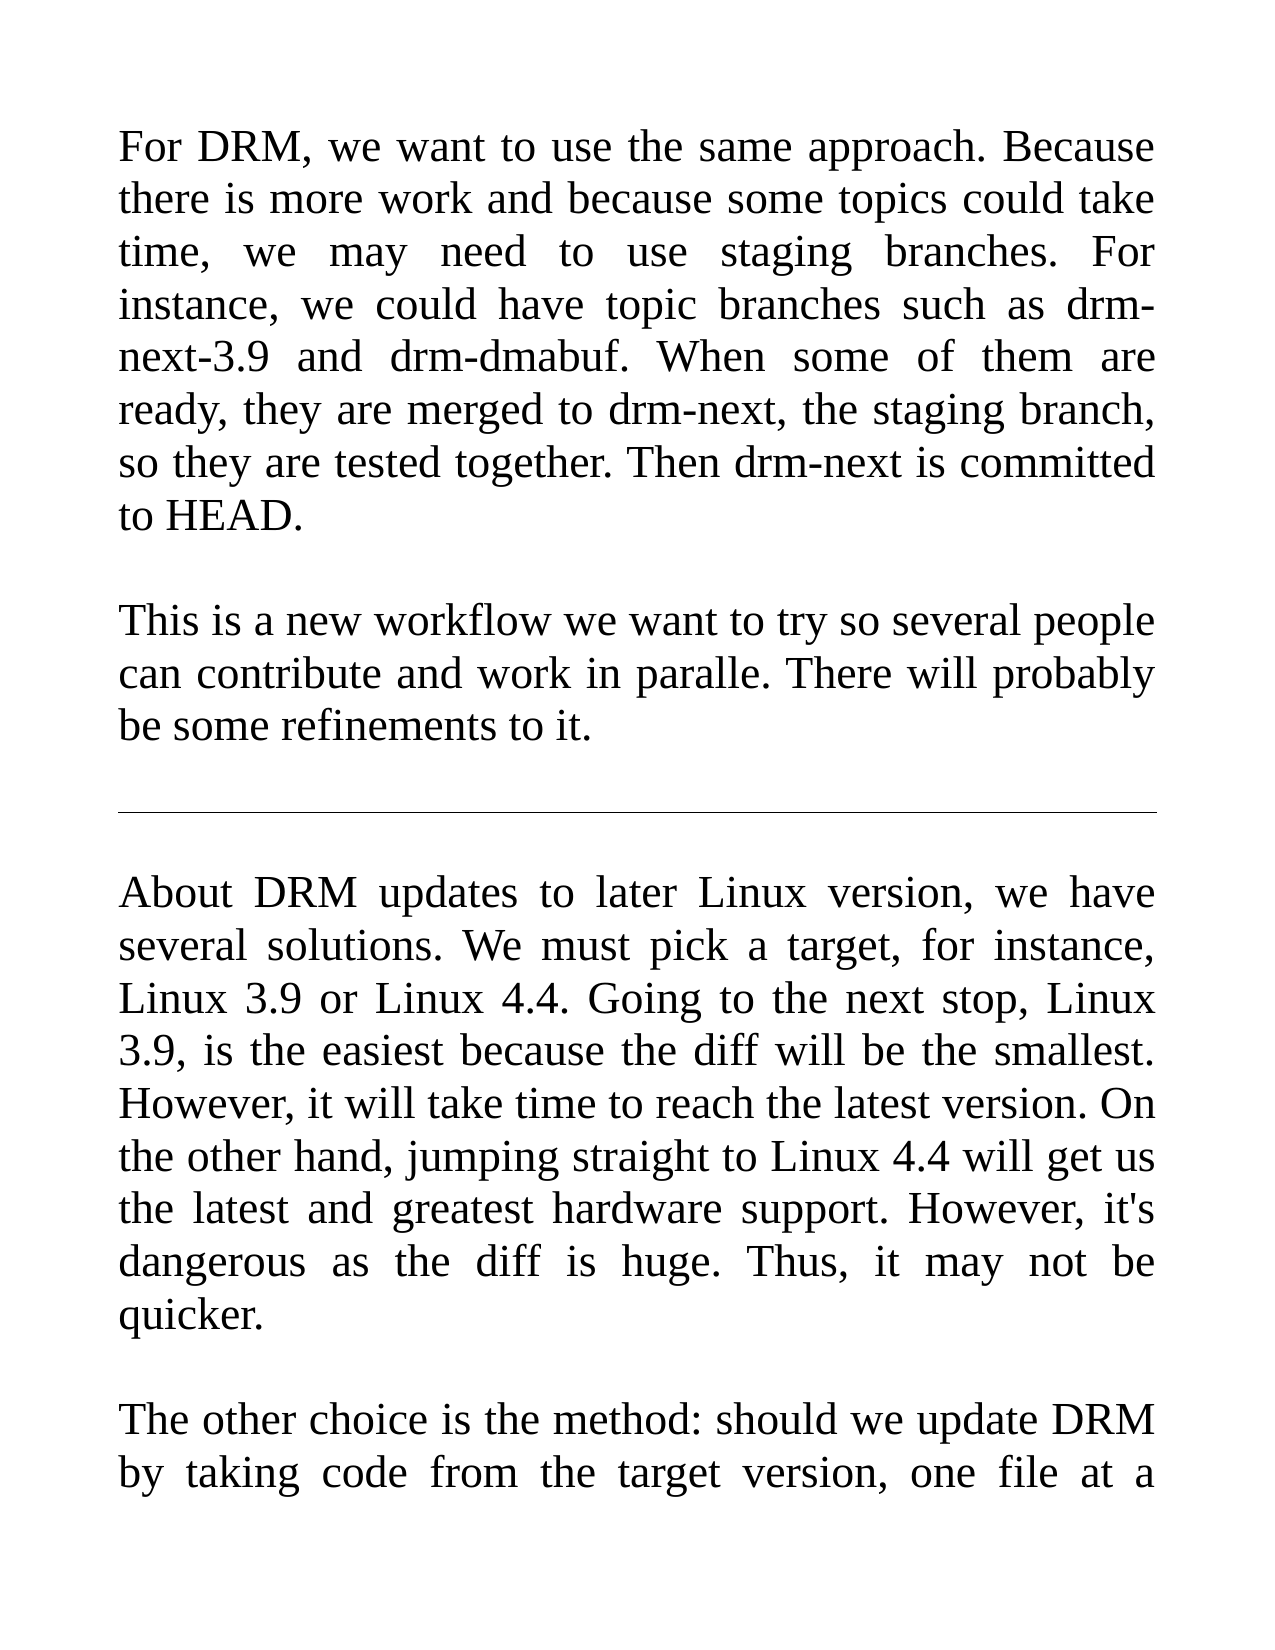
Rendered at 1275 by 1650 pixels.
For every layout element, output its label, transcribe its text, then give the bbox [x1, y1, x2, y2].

text For DRM, we want to use the same approach. Because there is more work and because some topics could take time, we may need to use staging branches. For instance, we could have topic branches such as drm-next-3.9 and drm-dmabuf. When some of them are ready, they are merged to drm-next, the staging branch, so they are tested together. Then drm-next is committed to HEAD. [118, 118, 1157, 540]
text This is a new workflow we want to try so several people can contribute and work in paralle. There will probably be some refinements to it. [118, 592, 1157, 751]
text The other choice is the method: should we update DRM by taking code from the target version, one file at a [118, 1392, 1157, 1497]
text About DRM updates to later Linux version, we have several solutions. We must pick a target, for instance, Linux 3.9 or Linux 4.4. Going to the next stop, Linux 3.9, is the easiest because the diff will be the smallest. However, it will take time to reach the latest version. On the other hand, jumping straight to Linux 4.4 will get us the latest and greatest hardware support. However, it's dangerous as the diff is huge. Thus, it may not be quicker. [118, 865, 1157, 1339]
